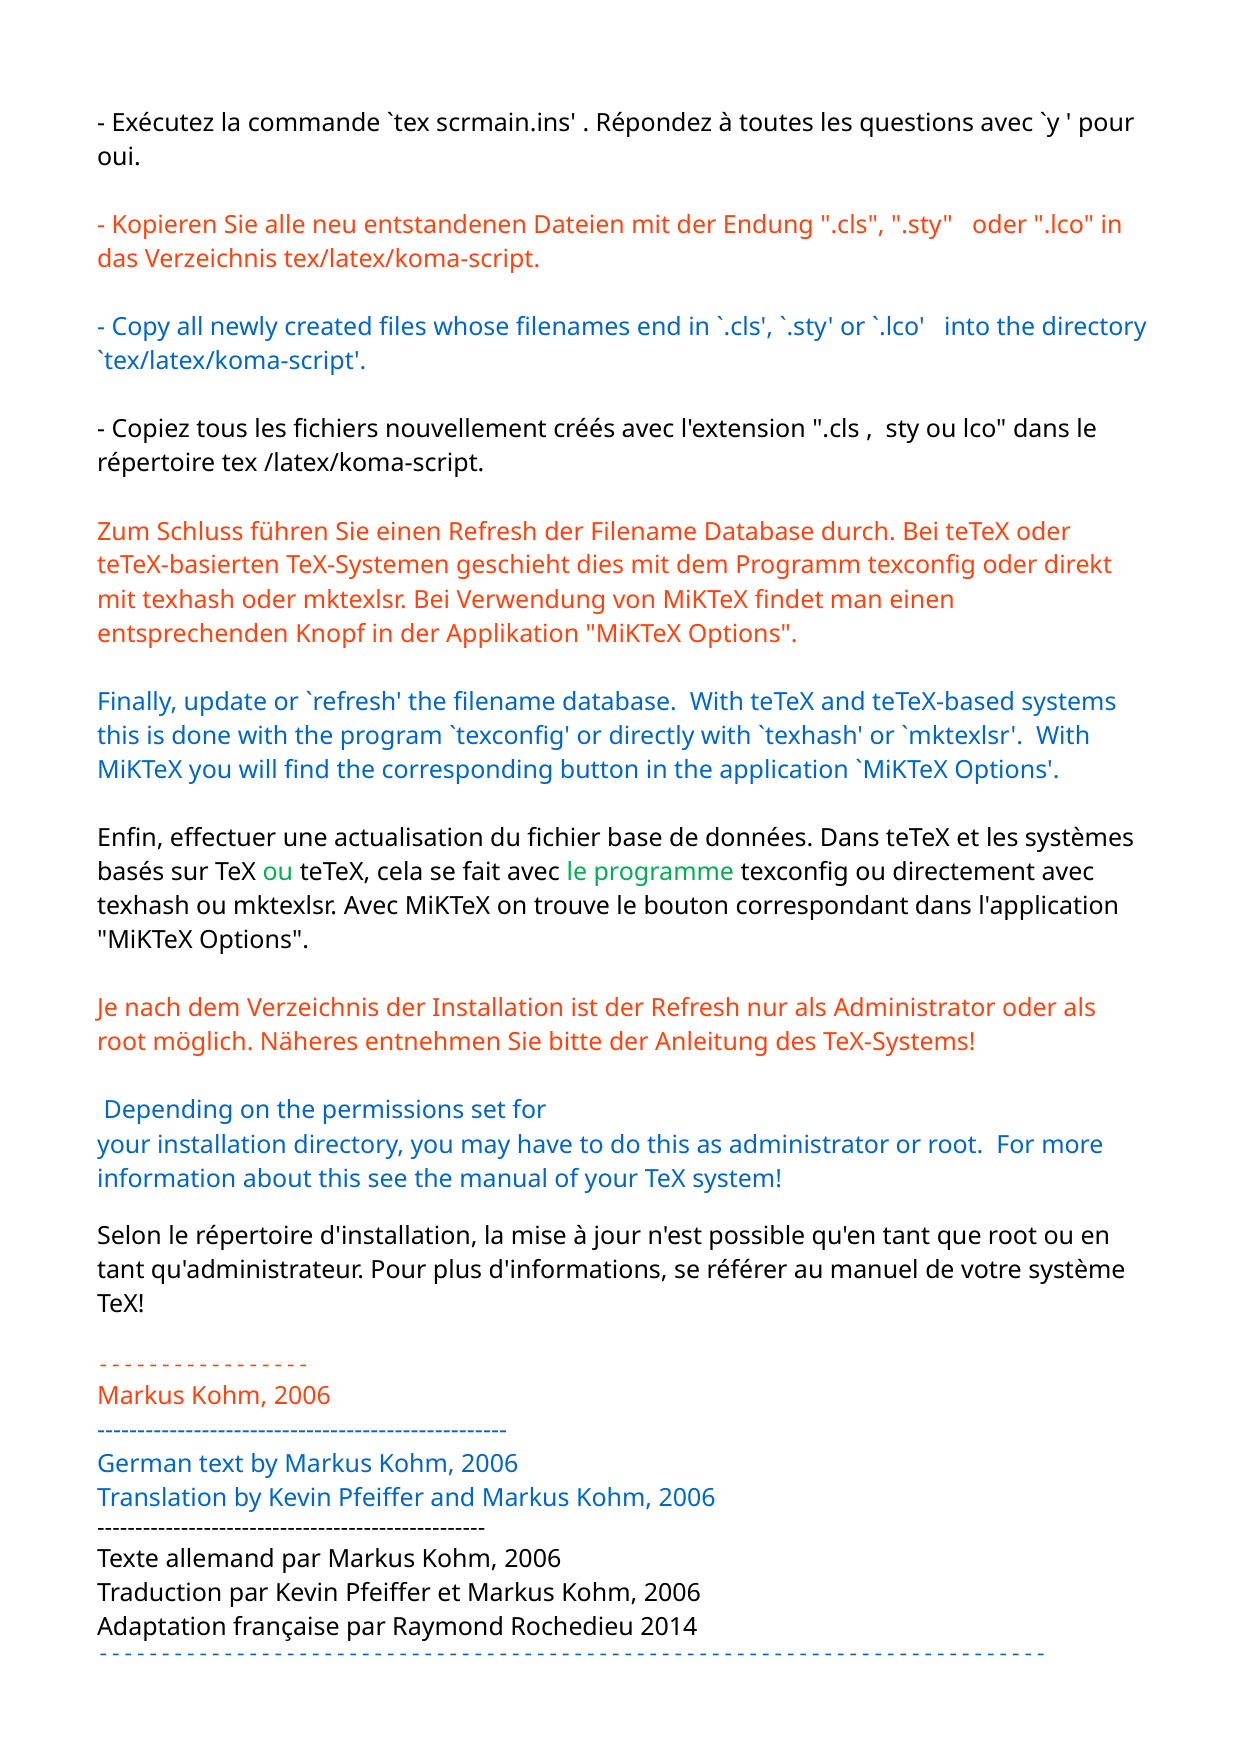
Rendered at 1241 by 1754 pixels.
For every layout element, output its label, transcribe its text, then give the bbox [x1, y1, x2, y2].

text ----------------- [97, 1354, 1148, 1378]
text Finally, update or `refresh' the filename database. With teTeX and teTeX-based systems this is done with the program `texconfig' or directly with `texhash' or `mktexlsr'. With MiKTeX you will find the corresponding button in the application `MiKTeX Options'. [97, 683, 1148, 786]
text Enfin, effectuer une actualisation du fichier base de données. Dans teTeX et les systèmes basés sur TeX ou teTeX, cela se fait avec le programme texconfig ou directement avec texhash ou mktexlsr. Avec MiKTeX on trouve le bouton correspondant dans l'application "MiKTeX Options". Je nach dem Verzeichnis der Installation ist der Refresh nur als Administrator oder als root möglich. Näheres entnehmen Sie bitte der Anleitung des TeX-Systems! [97, 820, 1148, 1058]
text your installation directory, you may have to do this as administrator or root. For more information about this see the manual of your TeX system! [97, 1126, 1148, 1194]
text --------------------------------------------------- [97, 1412, 1148, 1446]
text - Copy all newly created files whose filenames end in `.cls', `.sty' or `.lco' into the directory `tex/latex/koma-script'. [97, 309, 1148, 377]
text Texte allemand par Markus Kohm, 2006 [97, 1541, 1148, 1574]
text Markus Kohm, 2006 [97, 1378, 1148, 1412]
text --------------------------------------------------- [97, 1514, 1148, 1541]
text Zum Schluss führen Sie einen Refresh der Filename Database durch. Bei teTeX oder teTeX-basierten TeX-Systemen geschieht dies mit dem Programm texconfig oder direkt mit texhash oder mktexlsr. Bei Verwendung von MiKTeX findet man einen entsprechenden Knopf in der Applikation "MiKTeX Options". [97, 513, 1148, 649]
text Depending on the permissions set for [97, 1092, 1148, 1126]
text - Kopieren Sie alle neu entstandenen Dateien mit der Endung ".cls", ".sty" oder ".lco" in das Verzeichnis tex/latex/koma-script. [97, 207, 1148, 275]
text - Exécutez la commande `tex scrmain.ins' . Répondez à toutes les questions avec `y ' pour oui. [97, 104, 1148, 172]
text - Copiez tous les fichiers nouvellement créés avec l'extension ".cls , sty ou lco" dans le répertoire tex /latex/koma-script. [97, 411, 1148, 513]
text ---------------------------------------------------------------------------- [97, 1643, 1148, 1666]
text Traduction par Kevin Pfeiffer et Markus Kohm, 2006 [97, 1574, 1148, 1609]
text Translation by Kevin Pfeiffer and Markus Kohm, 2006 [97, 1480, 1148, 1514]
text Adaptation française par Raymond Rochedieu 2014 [97, 1609, 1148, 1643]
text Selon le répertoire d'installation, la mise à jour n'est possible qu'en tant que root ou en tant qu'administrateur. Pour plus d'informations, se référer au manuel de votre système TeX! [97, 1218, 1148, 1354]
text German text by Markus Kohm, 2006 [97, 1446, 1148, 1480]
